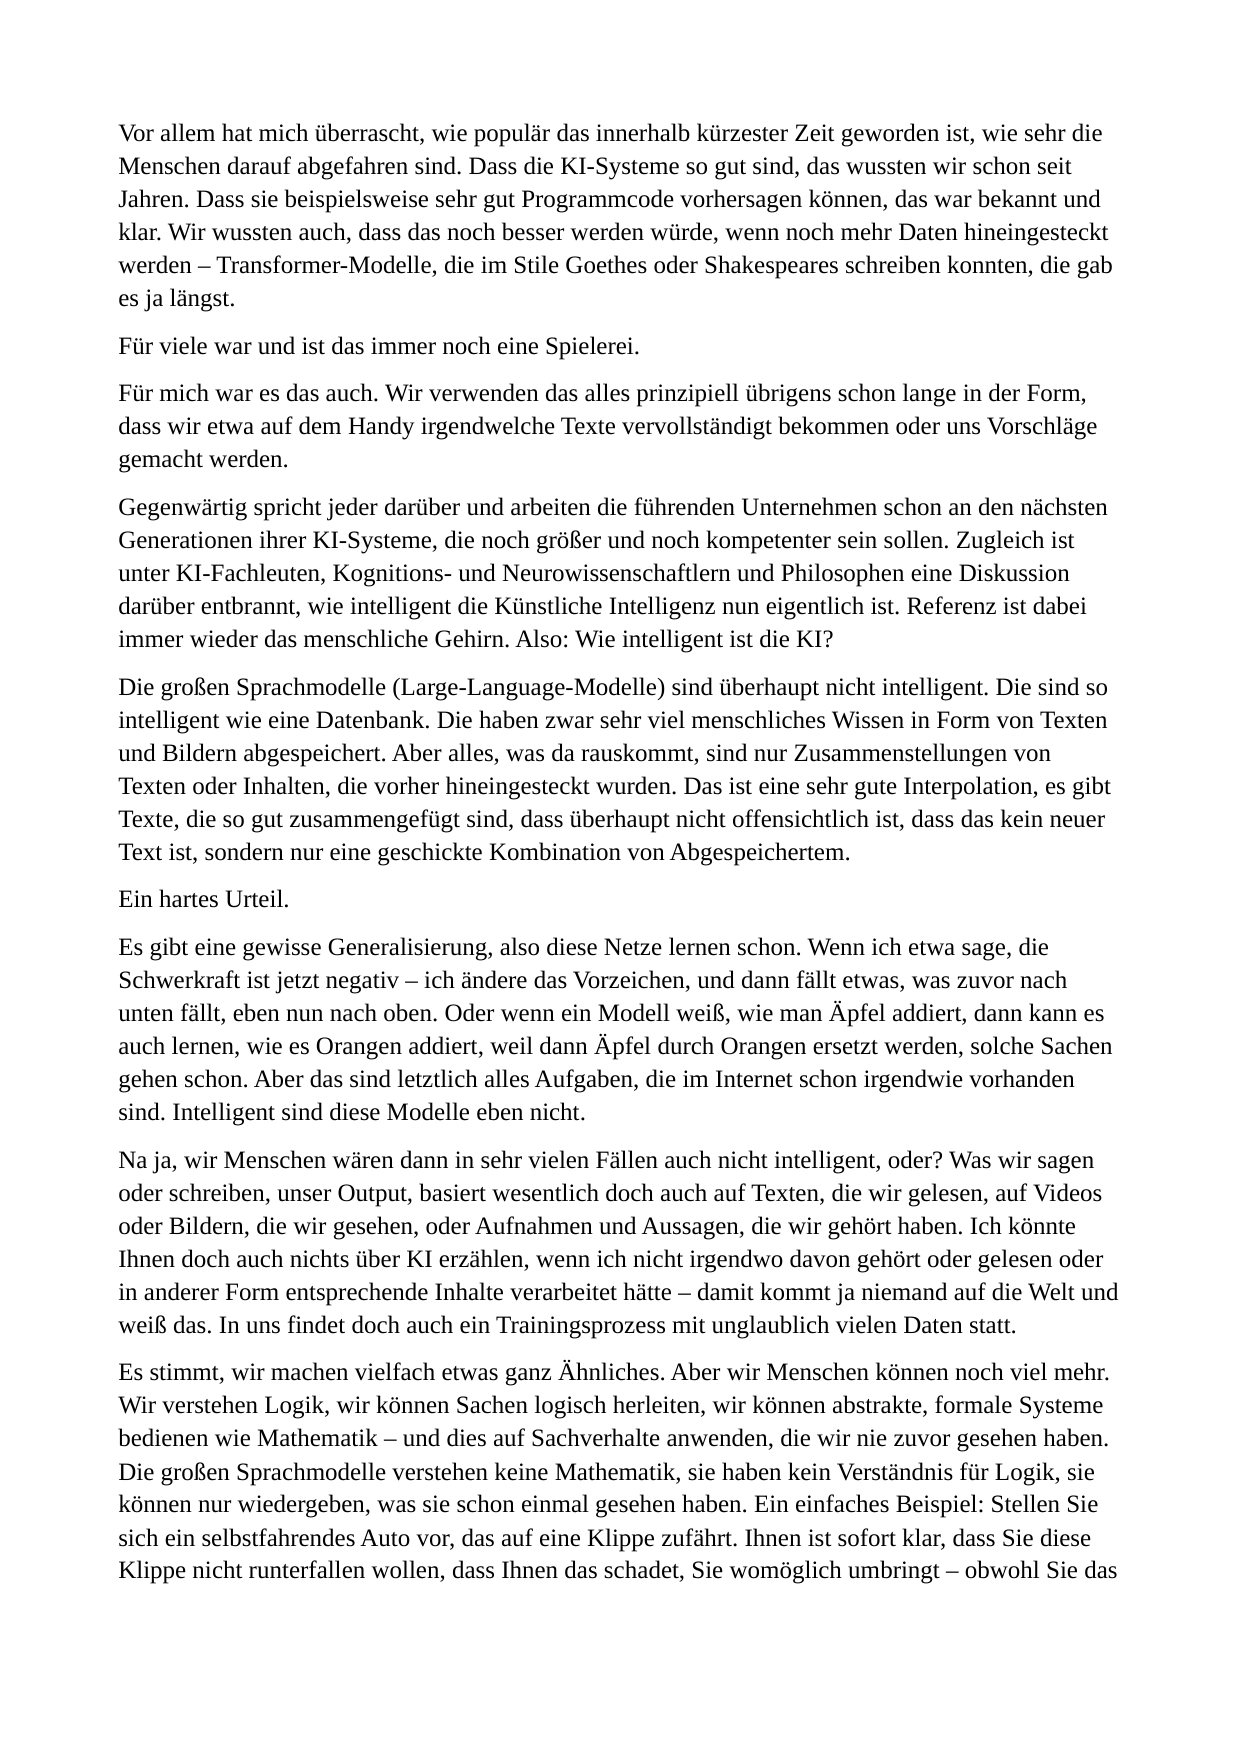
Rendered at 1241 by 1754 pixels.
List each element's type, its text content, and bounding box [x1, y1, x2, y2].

text Na ja, wir Menschen wären dann in sehr vielen Fällen auch nicht intelligent, oder? Was wir sagen oder schreiben, unser Output, basiert wesentlich doch auch auf Texten, die wir gelesen, auf Videos oder Bildern, die wir gesehen, oder Aufnahmen und Aussagen, die wir gehört haben. Ich könnte Ihnen doch auch nichts über KI erzählen, wenn ich nicht irgendwo davon gehört oder gelesen oder in anderer Form entsprechende Inhalte verarbeitet hätte – damit kommt ja niemand auf die Welt und weiß das. In uns findet doch auch ein Trainingsprozess mit unglaublich vielen Daten statt. [118, 1145, 1122, 1339]
text Die großen Sprachmodelle (Large-Language-Modelle) sind überhaupt nicht intelligent. Die sind so intelligent wie eine Datenbank. Die haben zwar sehr viel menschliches Wissen in Form von Texten und Bildern abgespeichert. Aber alles, was da rauskommt, sind nur Zusammenstellungen von Texten oder Inhalten, die vorher hineingesteckt wurden. Das ist eine sehr gute Interpolation, es gibt Texte, die so gut zusammengefügt sind, dass überhaupt nicht offensichtlich ist, dass das kein neuer Text ist, sondern nur eine geschickte Kombination von Abgespeichertem. [118, 672, 1122, 866]
text Es stimmt, wir machen vielfach etwas ganz Ähnliches. Aber wir Menschen können noch viel mehr. Wir verstehen Logik, wir können Sachen logisch herleiten, wir können abstrakte, formale Systeme bedienen wie Mathematik – und dies auf Sachverhalte anwenden, die wir nie zuvor gesehen haben. Die großen Sprachmodelle verstehen keine Mathematik, sie haben kein Verständnis für Logik, sie können nur wiedergeben, was sie schon einmal gesehen haben. Ein einfaches Beispiel: Stellen Sie sich ein selbstfahrendes Auto vor, das auf eine Klippe zufährt. Ihnen ist sofort klar, dass Sie diese Klippe nicht runterfallen wollen, dass Ihnen das schadet, Sie womöglich umbringt – obwohl Sie das [118, 1357, 1122, 1584]
text Vor allem hat mich überrascht, wie populär das innerhalb kürzester Zeit geworden ist, wie sehr die Menschen darauf abgefahren sind. Dass die KI-Systeme so gut sind, das wussten wir schon seit Jahren. Dass sie beispielsweise sehr gut Programmcode vorhersagen können, das war bekannt und klar. Wir wussten auch, dass das noch besser werden würde, wenn noch mehr Daten hineingesteckt werden – Transformer-Modelle, die im Stile Goethes oder Shakespeares schreiben konnten, die gab es ja längst. [118, 118, 1122, 312]
text Für mich war es das auch. Wir verwenden das alles prinzipiell übrigens schon lange in der Form, dass wir etwa auf dem Handy irgendwelche Texte vervollständigt bekommen oder uns Vorschläge gemacht werden. [118, 378, 1122, 473]
text Gegenwärtig spricht jeder darüber und arbeiten die führenden Unternehmen schon an den nächsten Generationen ihrer KI-Systeme, die noch größer und noch kompetenter sein sollen. Zugleich ist unter KI-Fachleuten, Kognitions- und Neurowissenschaftlern und Philosophen eine Diskussion darüber entbrannt, wie intelligent die Künstliche Intelligenz nun eigentlich ist. Referenz ist dabei immer wieder das menschliche Gehirn. Also: Wie intelligent ist die KI? [118, 492, 1122, 653]
text Es gibt eine gewisse Generalisierung, also diese Netze lernen schon. Wenn ich etwa sage, die Schwerkraft ist jetzt negativ – ich ändere das Vorzeichen, und dann fällt etwas, was zuvor nach unten fällt, eben nun nach oben. Oder wenn ein Modell weiß, wie man Äpfel addiert, dann kann es auch lernen, wie es Orangen addiert, weil dann Äpfel durch Orangen ersetzt werden, solche Sachen gehen schon. Aber das sind letztlich alles Aufgaben, die im Internet schon irgendwie vorhanden sind. Intelligent sind diese Modelle eben nicht. [118, 932, 1122, 1126]
text Ein hartes Urteil. [118, 884, 1122, 913]
text Für viele war und ist das immer noch eine Spielerei. [118, 331, 1122, 359]
